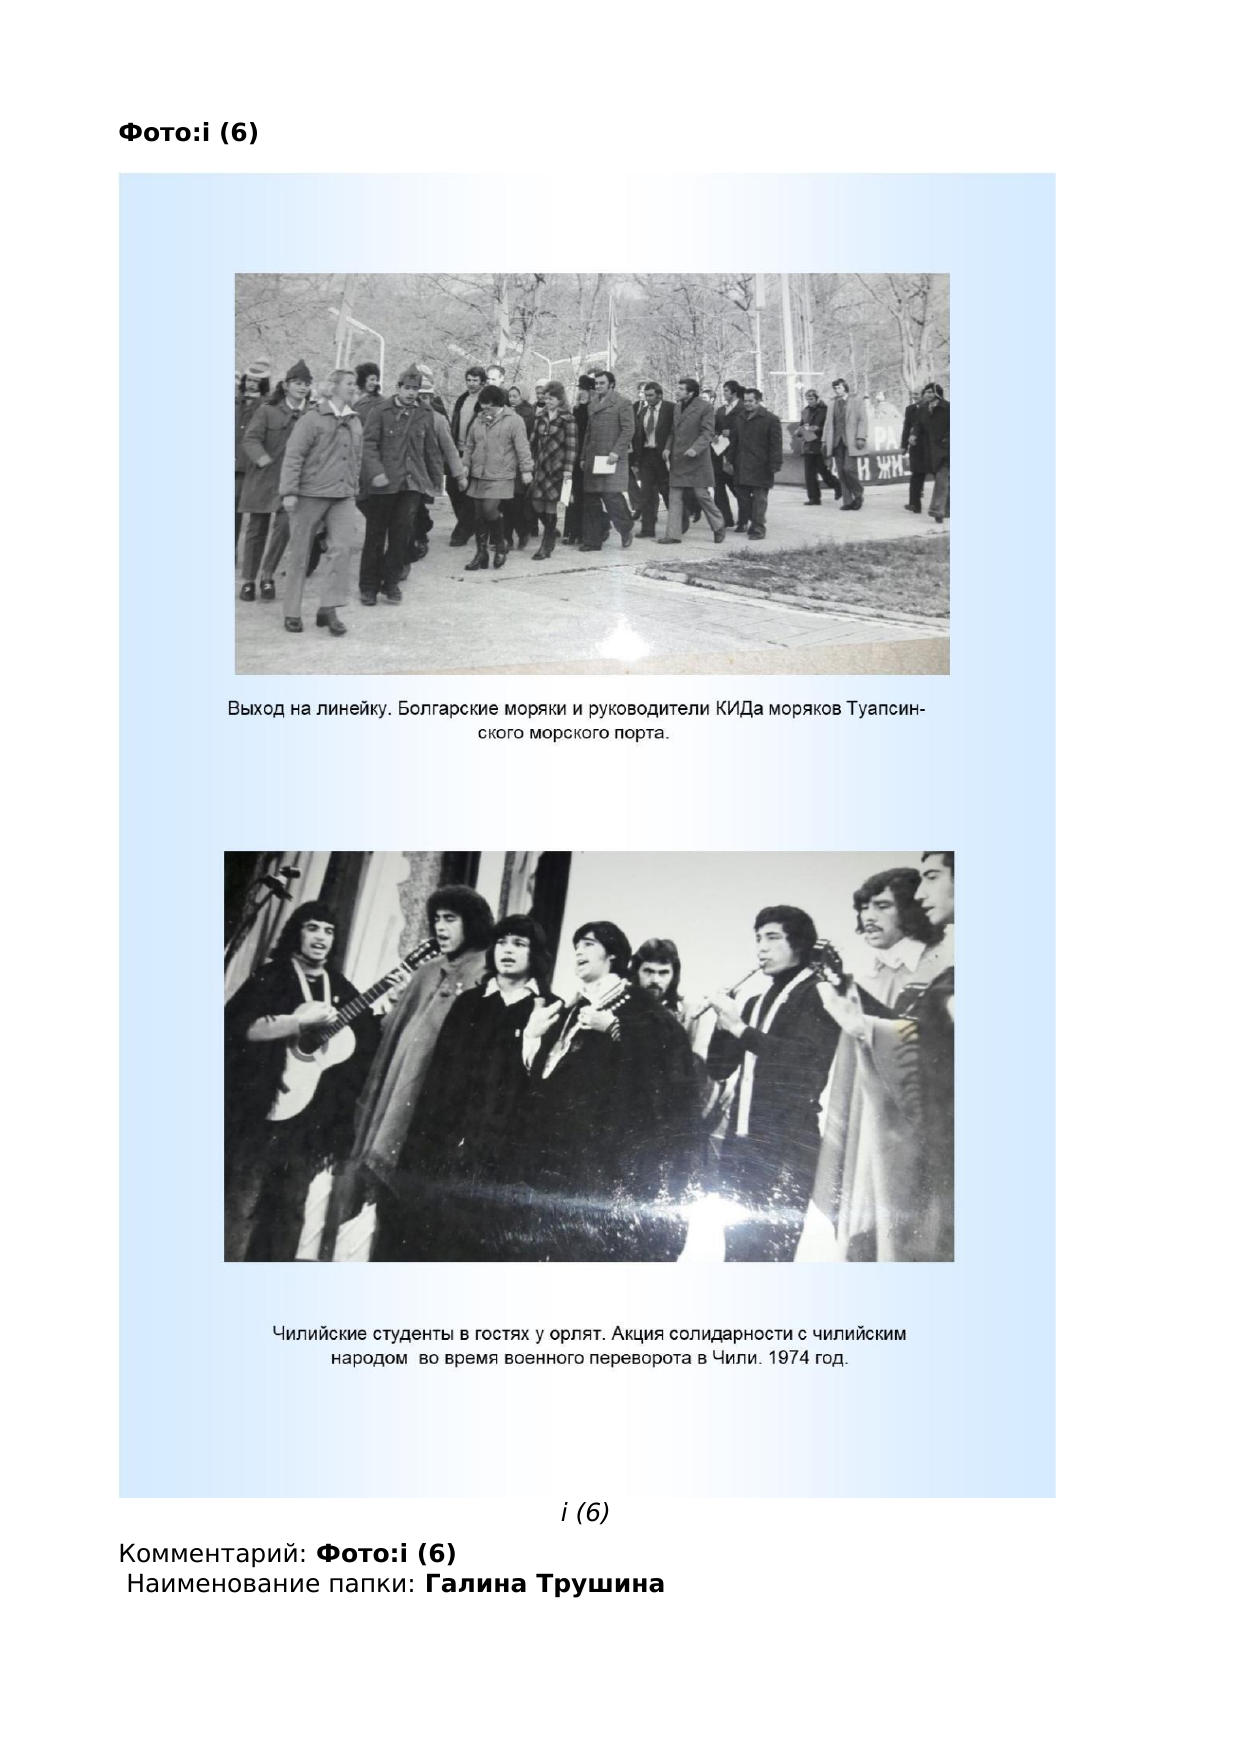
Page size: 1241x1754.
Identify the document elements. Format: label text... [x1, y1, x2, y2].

text i (6) [118, 1498, 1056, 1527]
text Комментарий: Фото:i (6) Наименование папки: Галина Трушина [118, 1540, 1122, 1627]
picture [118, 172, 1056, 1498]
subtitle Фото:i (6) [118, 118, 1122, 147]
